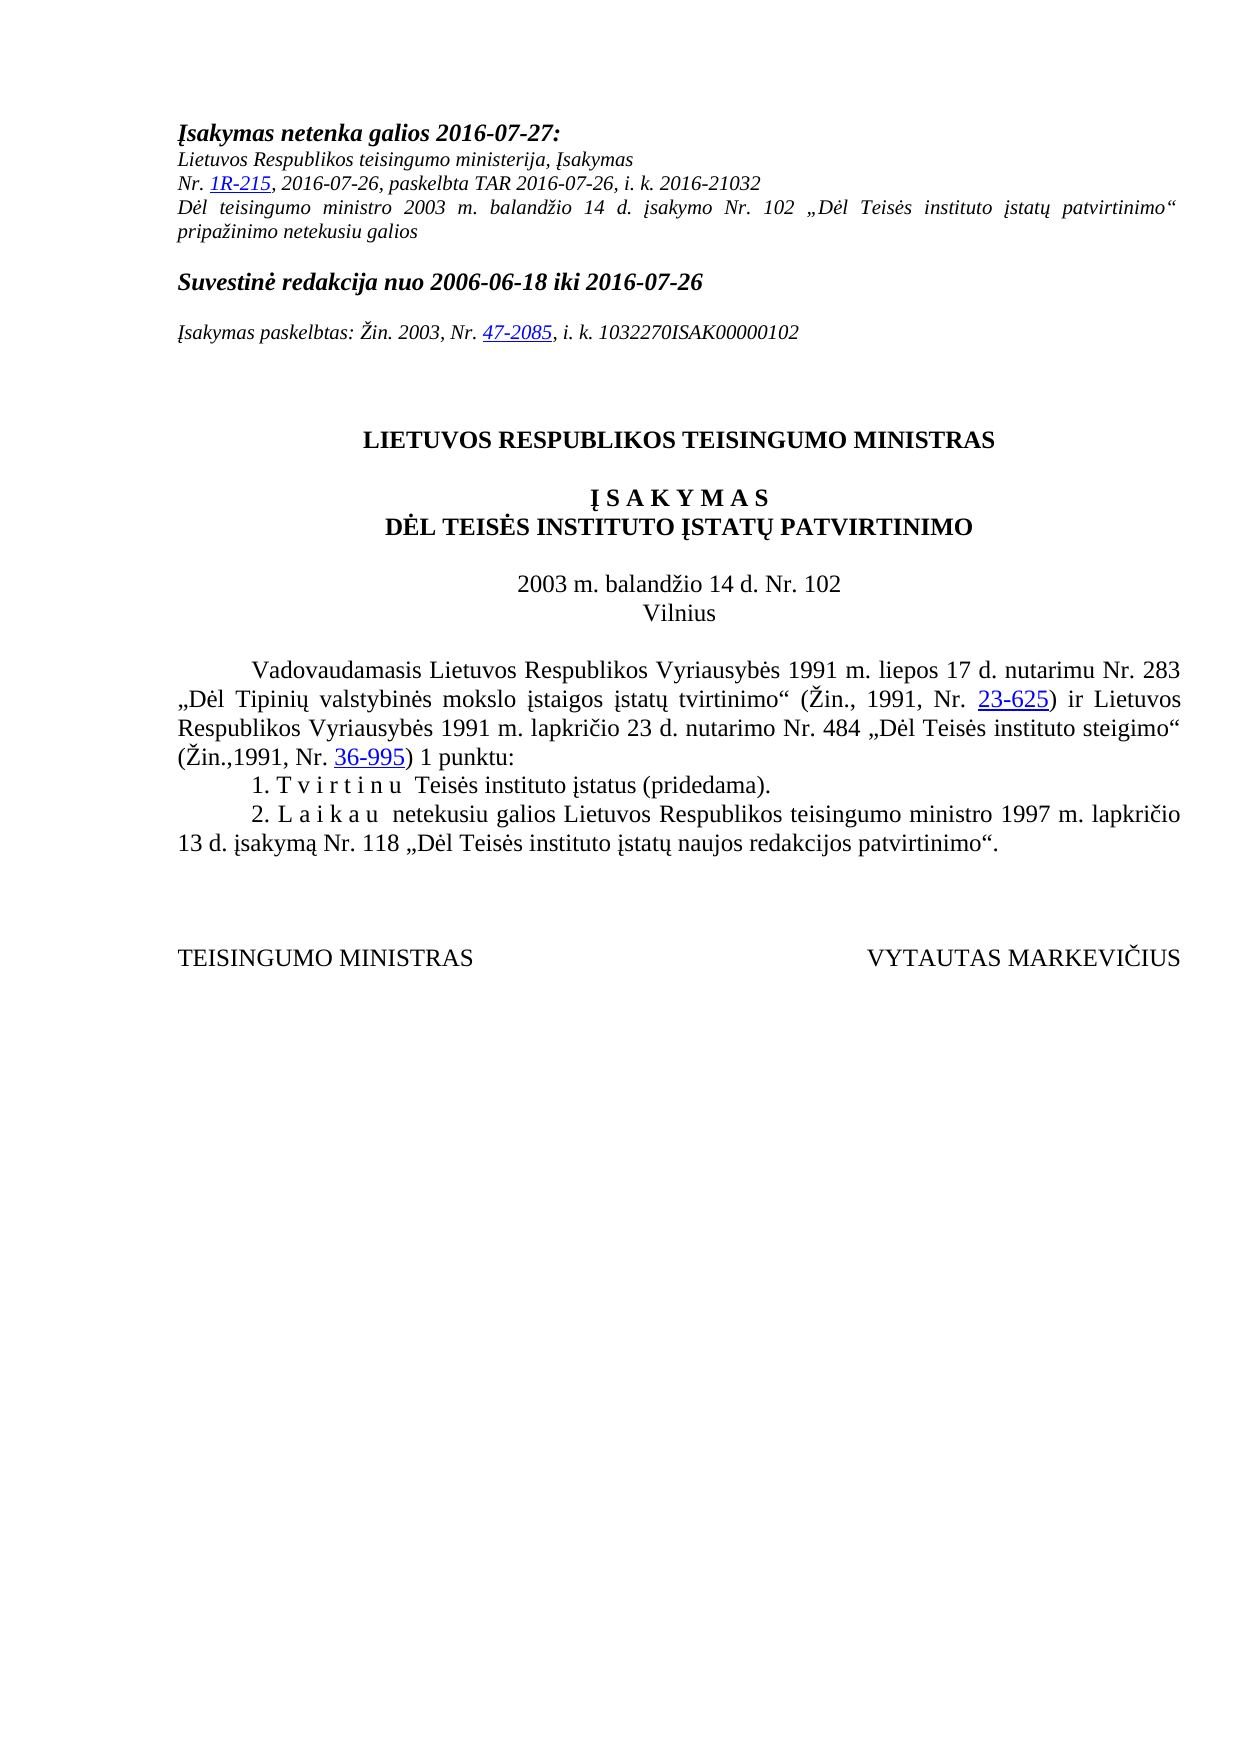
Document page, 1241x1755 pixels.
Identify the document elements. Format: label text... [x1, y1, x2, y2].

text Vadovaudamasis Lietuvos Respublikos Vyriausybės 1991 m. liepos 17 d. nutarimu Nr. 283 „Dėl Tipinių valstybinės mokslo įstaigos įstatų tvirtinimo“ (Žin., 1991, Nr. 23-625) ir Lietuvos Respublikos Vyriausybės 1991 m. lapkričio 23 d. nutarimo Nr. 484 „Dėl Teisės instituto steigimo“ (Žin.,1991, Nr. 36-995) 1 punktu: [177, 656, 1181, 771]
text Vilnius [177, 598, 1181, 627]
text 2. Laikau netekusiu galios Lietuvos Respublikos teisingumo ministro 1997 m. lapkričio 13 d. įsakymą Nr. 118 „Dėl Teisės instituto įstatų naujos redakcijos patvirtinimo“. [177, 799, 1181, 857]
text Suvestinė redakcija nuo 2006-06-18 iki 2016-07-26 [177, 267, 1181, 296]
text 1. Tvirtinu Teisės instituto įstatus (pridedama). [177, 771, 1181, 799]
text TEISINGUMO MINISTRAS VYTAUTAS MARKEVIČIUS [177, 943, 1181, 972]
text Įsakymas netenka galios 2016-07-27: [177, 118, 1181, 147]
text Nr. 1R-215, 2016-07-26, paskelbta TAR 2016-07-26, i. k. 2016-21032 [177, 171, 1181, 195]
text Dėl teisingumo ministro 2003 m. balandžio 14 d. įsakymo Nr. 102 „Dėl Teisės instituto įstatų patvirtinimo“ pripažinimo netekusiu galios [177, 195, 1181, 243]
text LIETUVOS RESPUBLIKOS TEISINGUMO MINISTRAS [177, 426, 1181, 454]
text DĖL TEISĖS INSTITUTO ĮSTATŲ PATVIRTINIMO [177, 512, 1181, 541]
text Įsakymas paskelbtas: Žin. 2003, Nr. 47-2085, i. k. 1032270ISAK00000102 [177, 320, 1181, 344]
text Į S A K Y M A S [177, 483, 1181, 512]
text 2003 m. balandžio 14 d. Nr. 102 [177, 569, 1181, 598]
text Lietuvos Respublikos teisingumo ministerija, Įsakymas [177, 147, 1181, 171]
